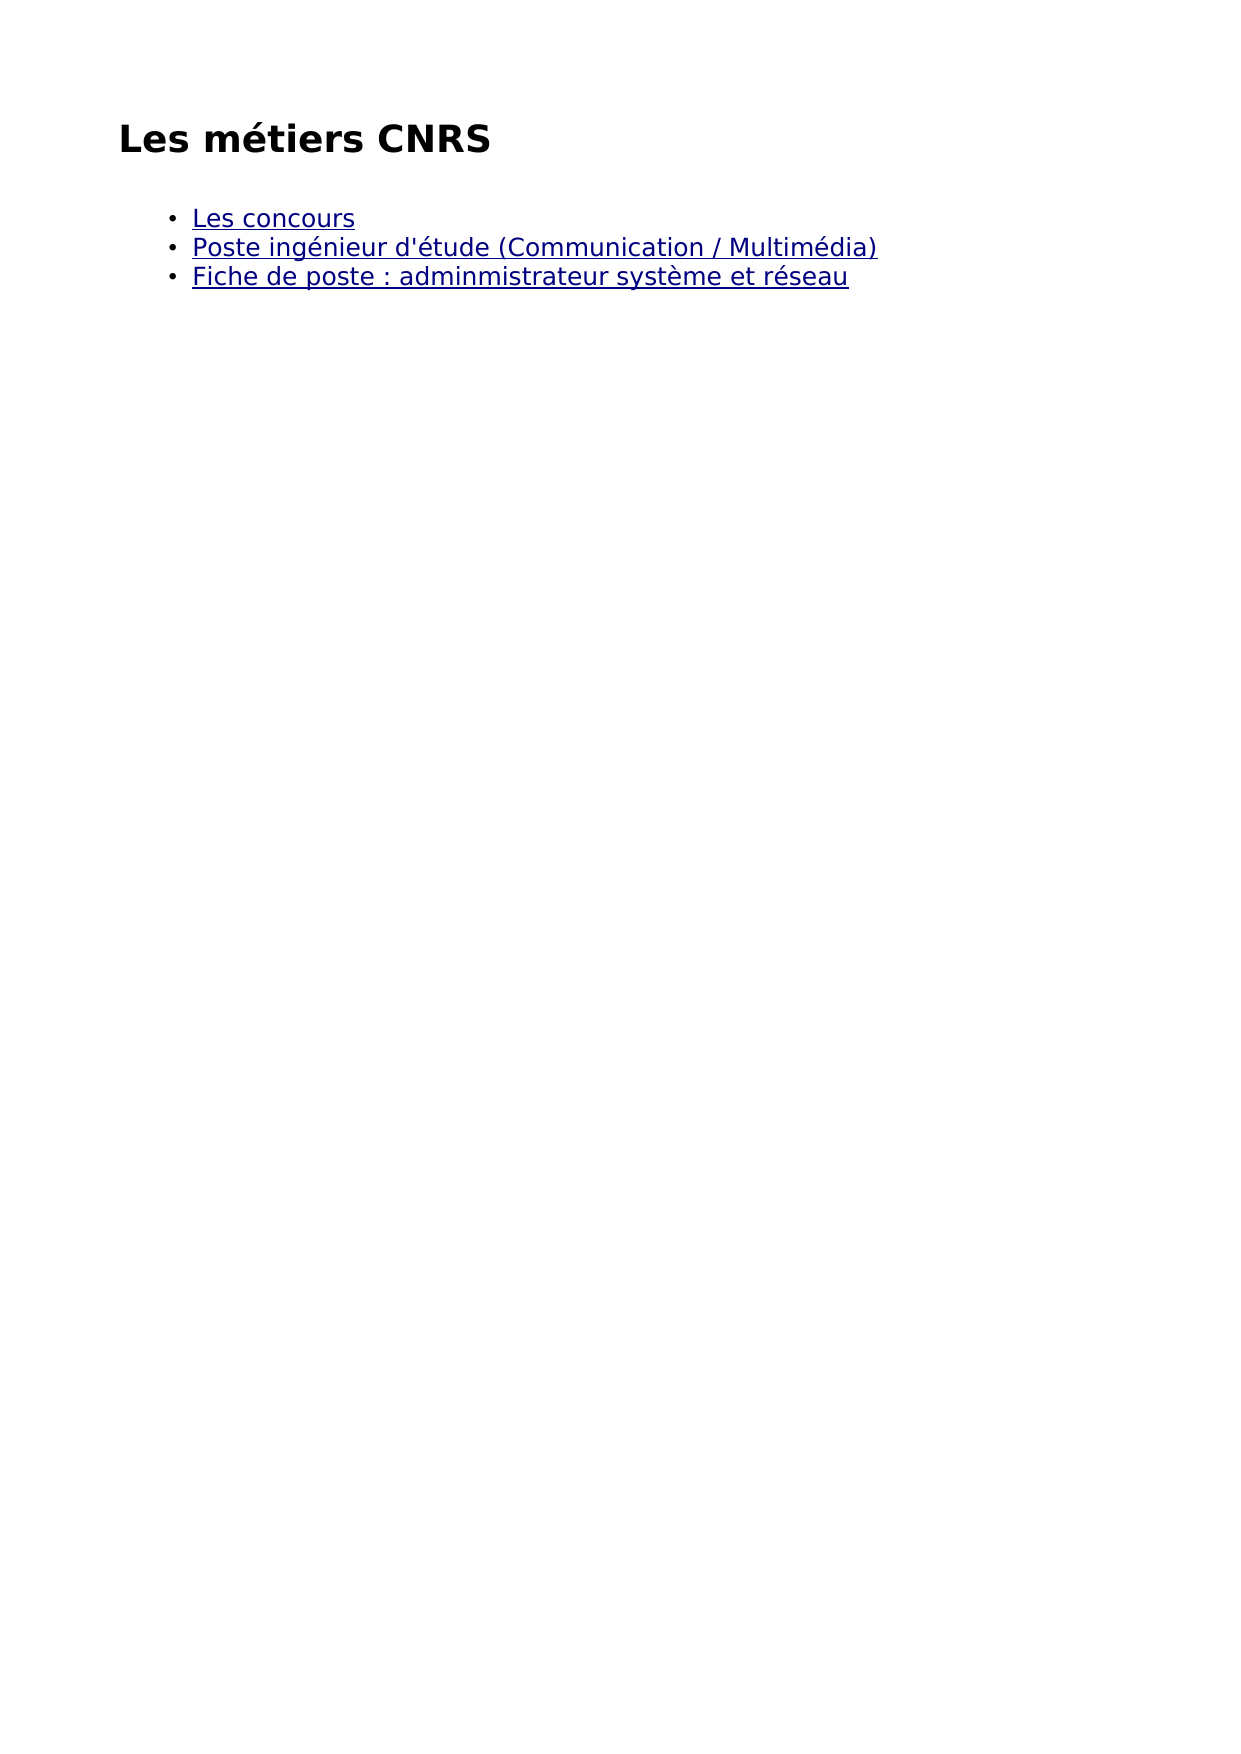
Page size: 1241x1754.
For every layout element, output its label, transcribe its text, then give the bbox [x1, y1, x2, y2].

list Poste ingénieur d'étude (Communication / Multimédia) [177, 233, 1122, 262]
list Fiche de poste : adminmistrateur système et réseau [177, 262, 1122, 291]
subtitle Les métiers CNRS [118, 118, 1122, 162]
list Les concours [177, 204, 1122, 233]
